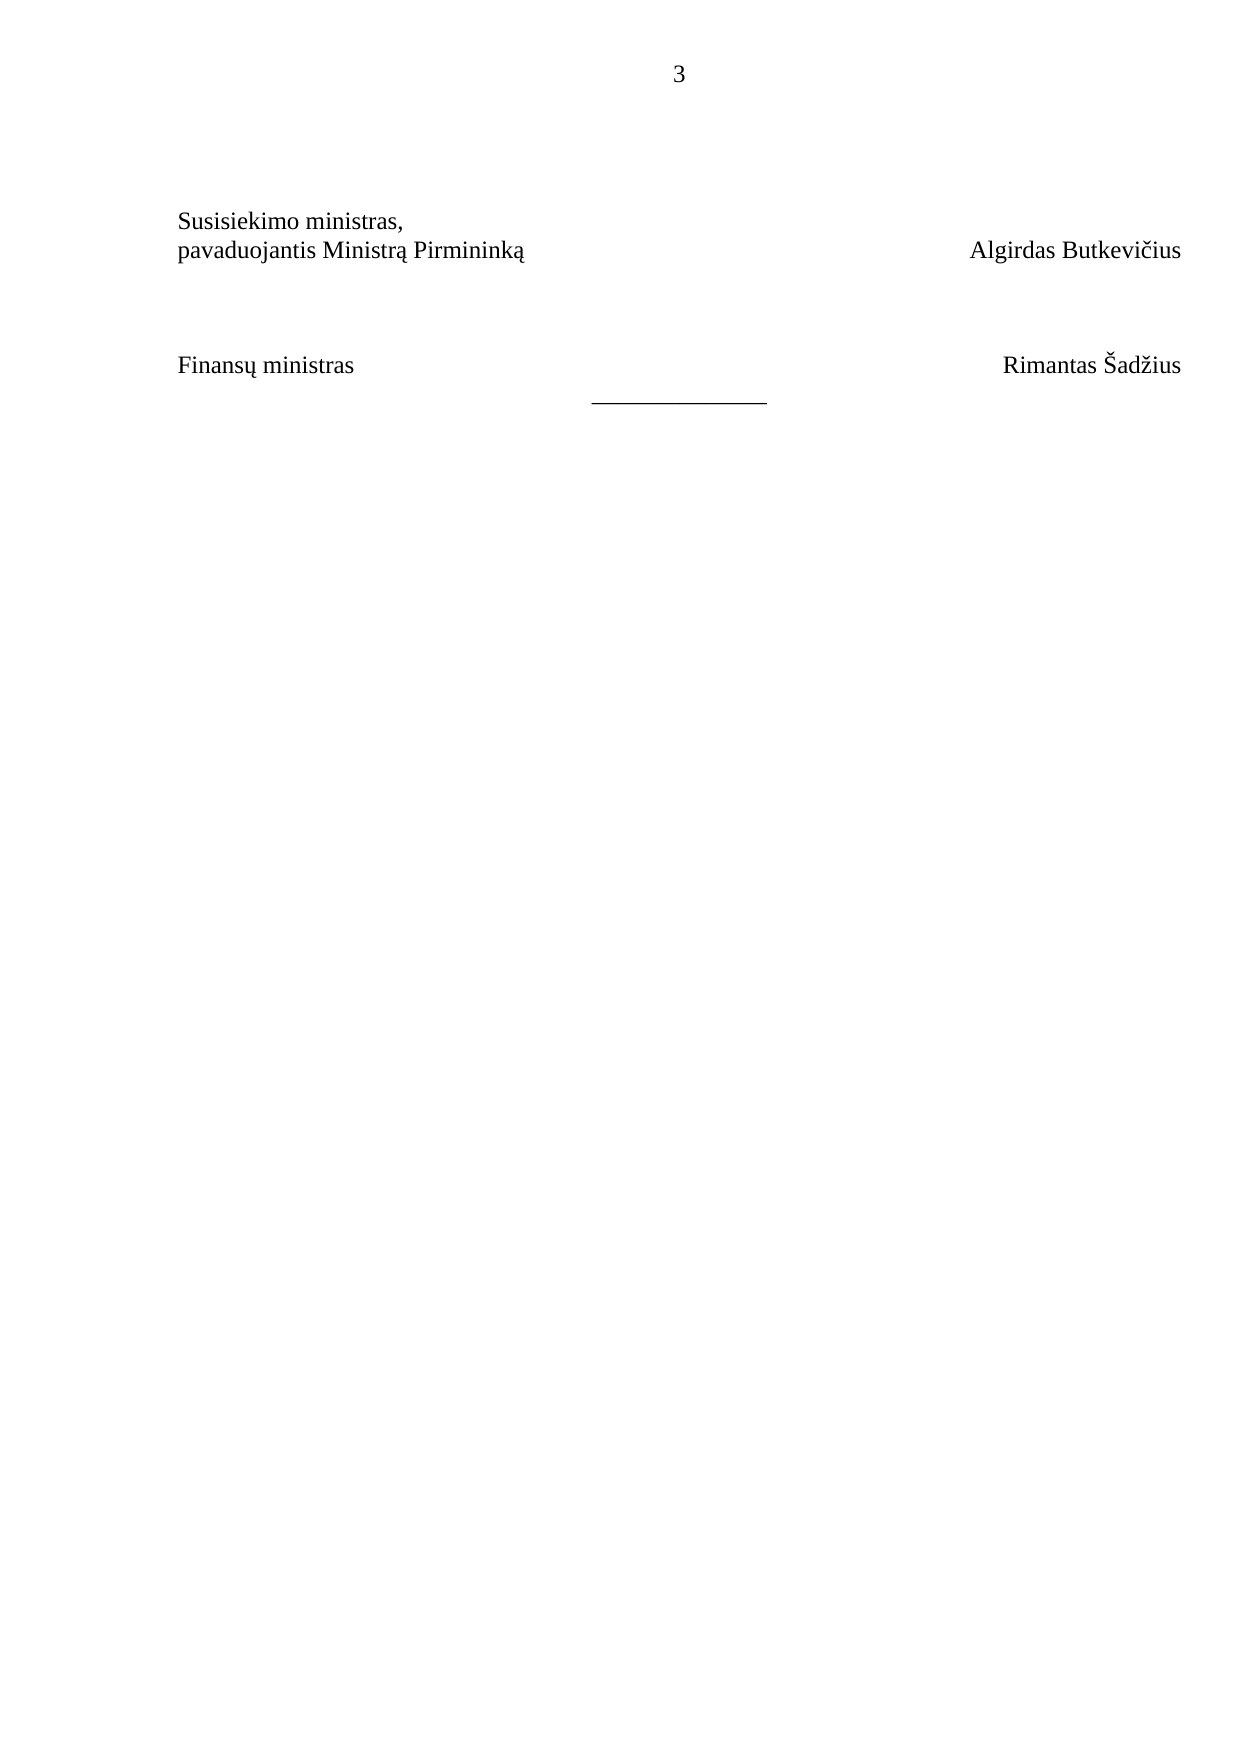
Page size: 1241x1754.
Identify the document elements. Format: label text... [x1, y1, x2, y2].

text Finansų ministras Rimantas Šadžius [177, 350, 1181, 378]
text Susisiekimo ministras, [177, 206, 1181, 235]
text ______________ [177, 378, 1181, 407]
text pavaduojantis Ministrą Pirmininką Algirdas Butkevičius [177, 235, 1181, 263]
